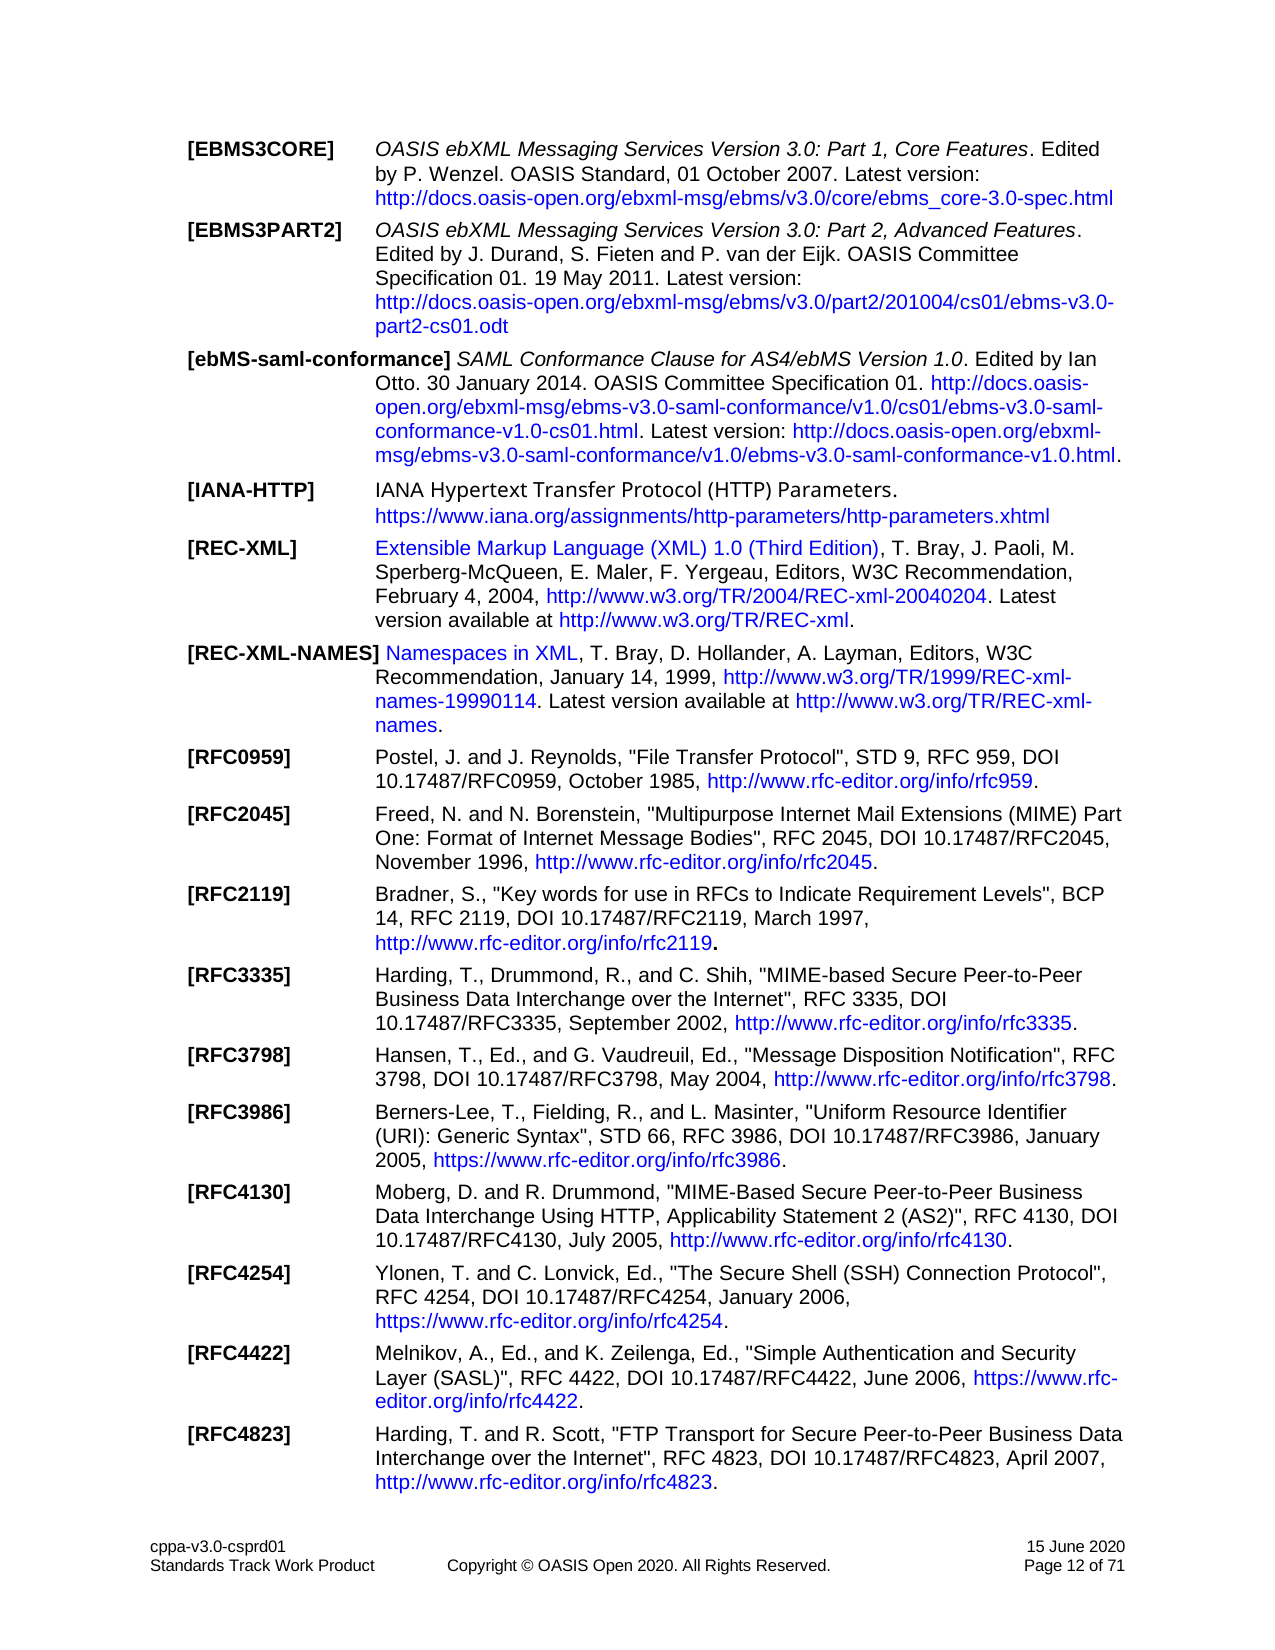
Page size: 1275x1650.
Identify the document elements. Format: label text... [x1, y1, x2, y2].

text [IANA-HTTP] IANA Hypertext Transfer Protocol (HTTP) Parameters. https://www.iana.org/assignments/http-parameters/http-parameters.xhtml [187, 475, 1125, 528]
text [REC-XML-NAMES] Namespaces in XML, T. Bray, D. Hollander, A. Layman, Editors, W3C Recommendation, January 14, 1999, http://www.w3.org/TR/1999/REC-xml-names-19990114. Latest version available at http://www.w3.org/TR/REC-xml-names. [187, 641, 1125, 737]
text [REC-XML] Extensible Markup Language (XML) 1.0 (Third Edition), T. Bray, J. Paoli, M. Sperberg-McQueen, E. Maler, F. Yergeau, Editors, W3C Recommendation, February 4, 2004, http://www.w3.org/TR/2004/REC-xml-20040204. Latest version available at http://www.w3.org/TR/REC-xml. [187, 536, 1125, 632]
text [RFC0959] Postel, J. and J. Reynolds, "File Transfer Protocol", STD 9, RFC 959, DOI 10.17487/RFC0959, October 1985, http://www.rfc-editor.org/info/rfc959. [187, 745, 1125, 793]
text [RFC4823] Harding, T. and R. Scott, "FTP Transport for Secure Peer-to-Peer Business Data Interchange over the Internet", RFC 4823, DOI 10.17487/RFC4823, April 2007, http://www.rfc-editor.org/info/rfc4823. [187, 1422, 1125, 1494]
text [RFC3798] Hansen, T., Ed., and G. Vaudreuil, Ed., "Message Disposition Notification", RFC 3798, DOI 10.17487/RFC3798, May 2004, http://www.rfc-editor.org/info/rfc3798. [187, 1043, 1125, 1091]
text [RFC4422] Melnikov, A., Ed., and K. Zeilenga, Ed., "Simple Authentication and Security Layer (SASL)", RFC 4422, DOI 10.17487/RFC4422, June 2006, https://www.rfc-editor.org/info/rfc4422. [187, 1341, 1125, 1413]
text [RFC2119] Bradner, S., "Key words for use in RFCs to Indicate Requirement Levels", BCP 14, RFC 2119, DOI 10.17487/RFC2119, March 1997, http://www.rfc-editor.org/info/rfc2119. [187, 882, 1125, 954]
text [EBMS3CORE] OASIS ebXML Messaging Services Version 3.0: Part 1, Core Features. Edited by P. Wenzel. OASIS Standard, 01 October 2007. Latest version: http://docs.oasis-open.org/ebxml-msg/ebms/v3.0/core/ebms_core-3.0-spec.html [187, 137, 1125, 209]
text [EBMS3PART2] OASIS ebXML Messaging Services Version 3.0: Part 2, Advanced Features. Edited by J. Durand, S. Fieten and P. van der Eijk. OASIS Committee Specification 01. 19 May 2011. Latest version: http://docs.oasis-open.org/ebxml-msg/ebms/v3.0/part2/201004/cs01/ebms-v3.0-part2-cs01.odt [187, 218, 1125, 338]
text [RFC3986] Berners-Lee, T., Fielding, R., and L. Masinter, "Uniform Resource Identifier (URI): Generic Syntax", STD 66, RFC 3986, DOI 10.17487/RFC3986, January 2005, https://www.rfc-editor.org/info/rfc3986. [187, 1100, 1125, 1172]
text [RFC4130] Moberg, D. and R. Drummond, "MIME-Based Secure Peer-to-Peer Business Data Interchange Using HTTP, Applicability Statement 2 (AS2)", RFC 4130, DOI 10.17487/RFC4130, July 2005, http://www.rfc-editor.org/info/rfc4130. [187, 1180, 1125, 1252]
text [RFC4254] Ylonen, T. and C. Lonvick, Ed., "The Secure Shell (SSH) Connection Protocol", RFC 4254, DOI 10.17487/RFC4254, January 2006, https://www.rfc-editor.org/info/rfc4254. [187, 1261, 1125, 1333]
text [RFC2045] Freed, N. and N. Borenstein, "Multipurpose Internet Mail Extensions (MIME) Part One: Format of Internet Message Bodies", RFC 2045, DOI 10.17487/RFC2045, November 1996, http://www.rfc-editor.org/info/rfc2045. [187, 802, 1125, 874]
text [RFC3335] Harding, T., Drummond, R., and C. Shih, "MIME-based Secure Peer-to-Peer Business Data Interchange over the Internet", RFC 3335, DOI 10.17487/RFC3335, September 2002, http://www.rfc-editor.org/info/rfc3335. [187, 963, 1125, 1035]
text [ebMS-saml-conformance] SAML Conformance Clause for AS4/ebMS Version 1.0. Edited by Ian Otto. 30 January 2014. OASIS Committee Specification 01. http://docs.oasis-open.org/ebxml-msg/ebms-v3.0-saml-conformance/v1.0/cs01/ebms-v3.0-saml-conformance-v1.0-cs01.html. Latest version: http://docs.oasis-open.org/ebxml-msg/ebms-v3.0-saml-conformance/v1.0/ebms-v3.0-saml-conformance-v1.0.html. [187, 347, 1125, 467]
